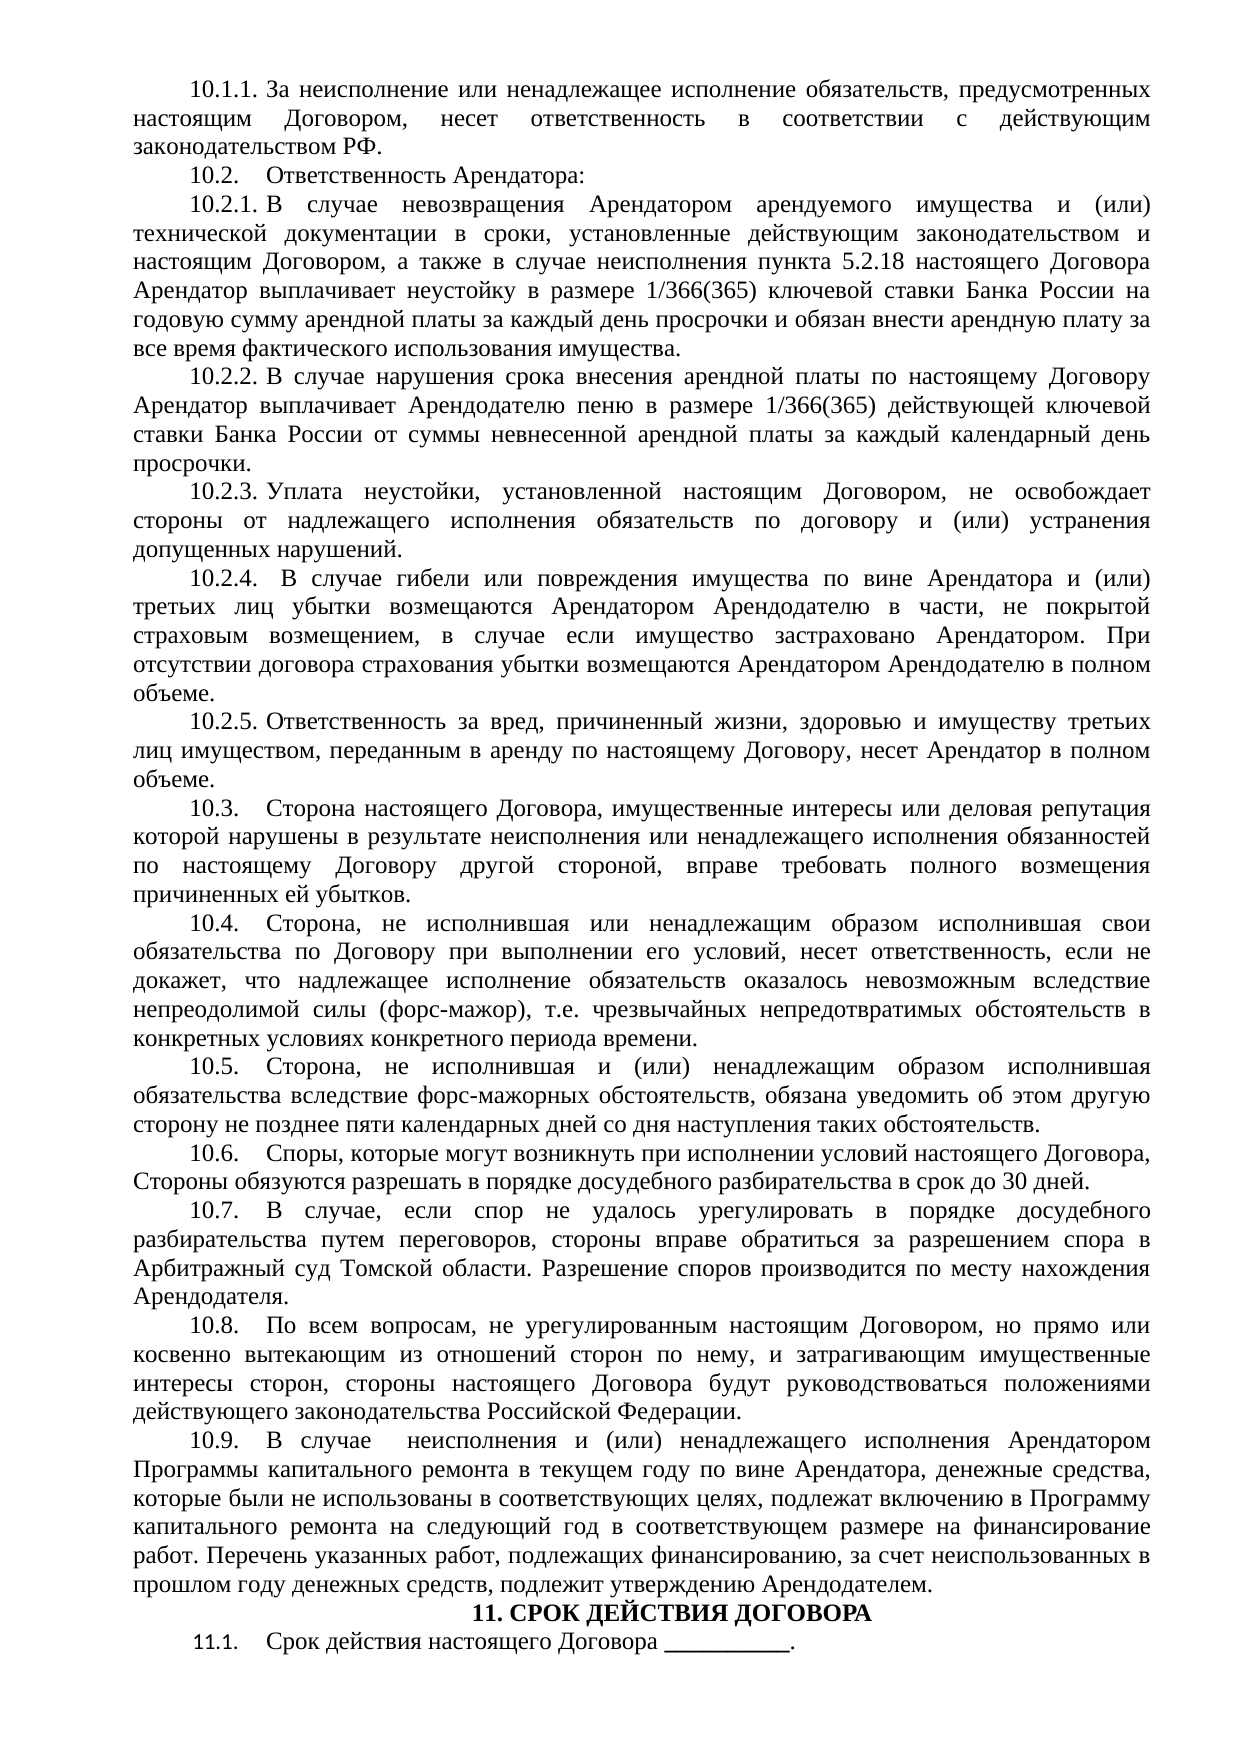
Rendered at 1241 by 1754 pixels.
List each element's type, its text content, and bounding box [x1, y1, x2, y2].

list Споры, которые могут возникнуть при исполнении условий настоящего Договора, Стороны обязуются разрешать в порядке досудебного разбирательства в срок до 30 дней. [133, 1138, 1152, 1195]
list Ответственность за вред, причиненный жизни, здоровью и имуществу третьих лиц имуществом, переданным в аренду по настоящему Договору, несет Арендатор в полном объеме. [133, 706, 1152, 793]
text 10.1.1. За неисполнение или ненадлежащее исполнение обязательств, предусмотренных настоящим Договором, несет ответственность в соответствии с действующим законодательством РФ. [133, 74, 1152, 160]
list Сторона настоящего Договора, имущественные интересы или деловая репутация которой нарушены в результате неисполнения или ненадлежащего исполнения обязанностей по настоящему Договору другой стороной, вправе требовать полного возмещения причиненных ей убытков. [133, 793, 1152, 908]
list В случае невозвращения Арендатором арендуемого имущества и (или) технической документации в сроки, установленные действующим законодательством и настоящим Договором, а также в случае неисполнения пункта 5.2.18 настоящего Договора Арендатор выплачивает неустойку в размере 1/366(365) ключевой ставки Банка России на годовую сумму арендной платы за каждый день просрочки и обязан внести арендную плату за все время фактического использования имущества. [133, 189, 1152, 361]
list Сторона, не исполнившая и (или) ненадлежащим образом исполнившая обязательства вследствие форс-мажорных обстоятельств, обязана уведомить об этом другую сторону не позднее пяти календарных дней со дня наступления таких обстоятельств. [133, 1051, 1152, 1138]
text 11. СРОК ДЕЙСТВИЯ ДОГОВОРА [133, 1598, 1152, 1626]
list В случае неисполнения и (или) ненадлежащего исполнения Арендатором Программы капитального ремонта в текущем году по вине Арендатора, денежные средства, которые были не использованы в соответствующих целях, подлежат включению в Программу капитального ремонта на следующий год в соответствующем размере на финансирование работ. Перечень указанных работ, подлежащих финансированию, за счет неиспользованных в прошлом году денежных средств, подлежит утверждению Арендодателем. [133, 1425, 1152, 1598]
list Сторона, не исполнившая или ненадлежащим образом исполнившая свои обязательства по Договору при выполнении его условий, несет ответственность, если не докажет, что надлежащее исполнение обязательств оказалось невозможным вследствие непреодолимой силы (форс-мажор), т.е. чрезвычайных непредотвратимых обстоятельств в конкретных условиях конкретного периода времени. [133, 908, 1152, 1051]
list В случае, если спор не удалось урегулировать в порядке досудебного разбирательства путем переговоров, стороны вправе обратиться за разрешением спора в Арбитражный суд Томской области. Разрешение споров производится по месту нахождения Арендодателя. [133, 1195, 1152, 1310]
list Срок действия настоящего Договора __________. [133, 1626, 1152, 1655]
text 10.2. Ответственность Арендатора: [133, 160, 1152, 189]
list По всем вопросам, не урегулированным настоящим Договором, но прямо или косвенно вытекающим из отношений сторон по нему, и затрагивающим имущественные интересы сторон, стороны настоящего Договора будут руководствоваться положениями действующего законодательства Российской Федерации. [133, 1310, 1152, 1425]
list В случае гибели или повреждения имущества по вине Арендатора и (или) третьих лиц убытки возмещаются Арендатором Арендодателю в части, не покрытой страховым возмещением, в случае если имущество застраховано Арендатором. При отсутствии договора страхования убытки возмещаются Арендатором Арендодателю в полном объеме. [133, 563, 1152, 706]
list В случае нарушения срока внесения арендной платы по настоящему Договору Арендатор выплачивает Арендодателю пеню в размере 1/366(365) действующей ключевой ставки Банка России от суммы невнесенной арендной платы за каждый календарный день просрочки. [133, 361, 1152, 476]
list Уплата неустойки, установленной настоящим Договором, не освобождает стороны от надлежащего исполнения обязательств по договору и (или) устранения допущенных нарушений. [133, 476, 1152, 563]
